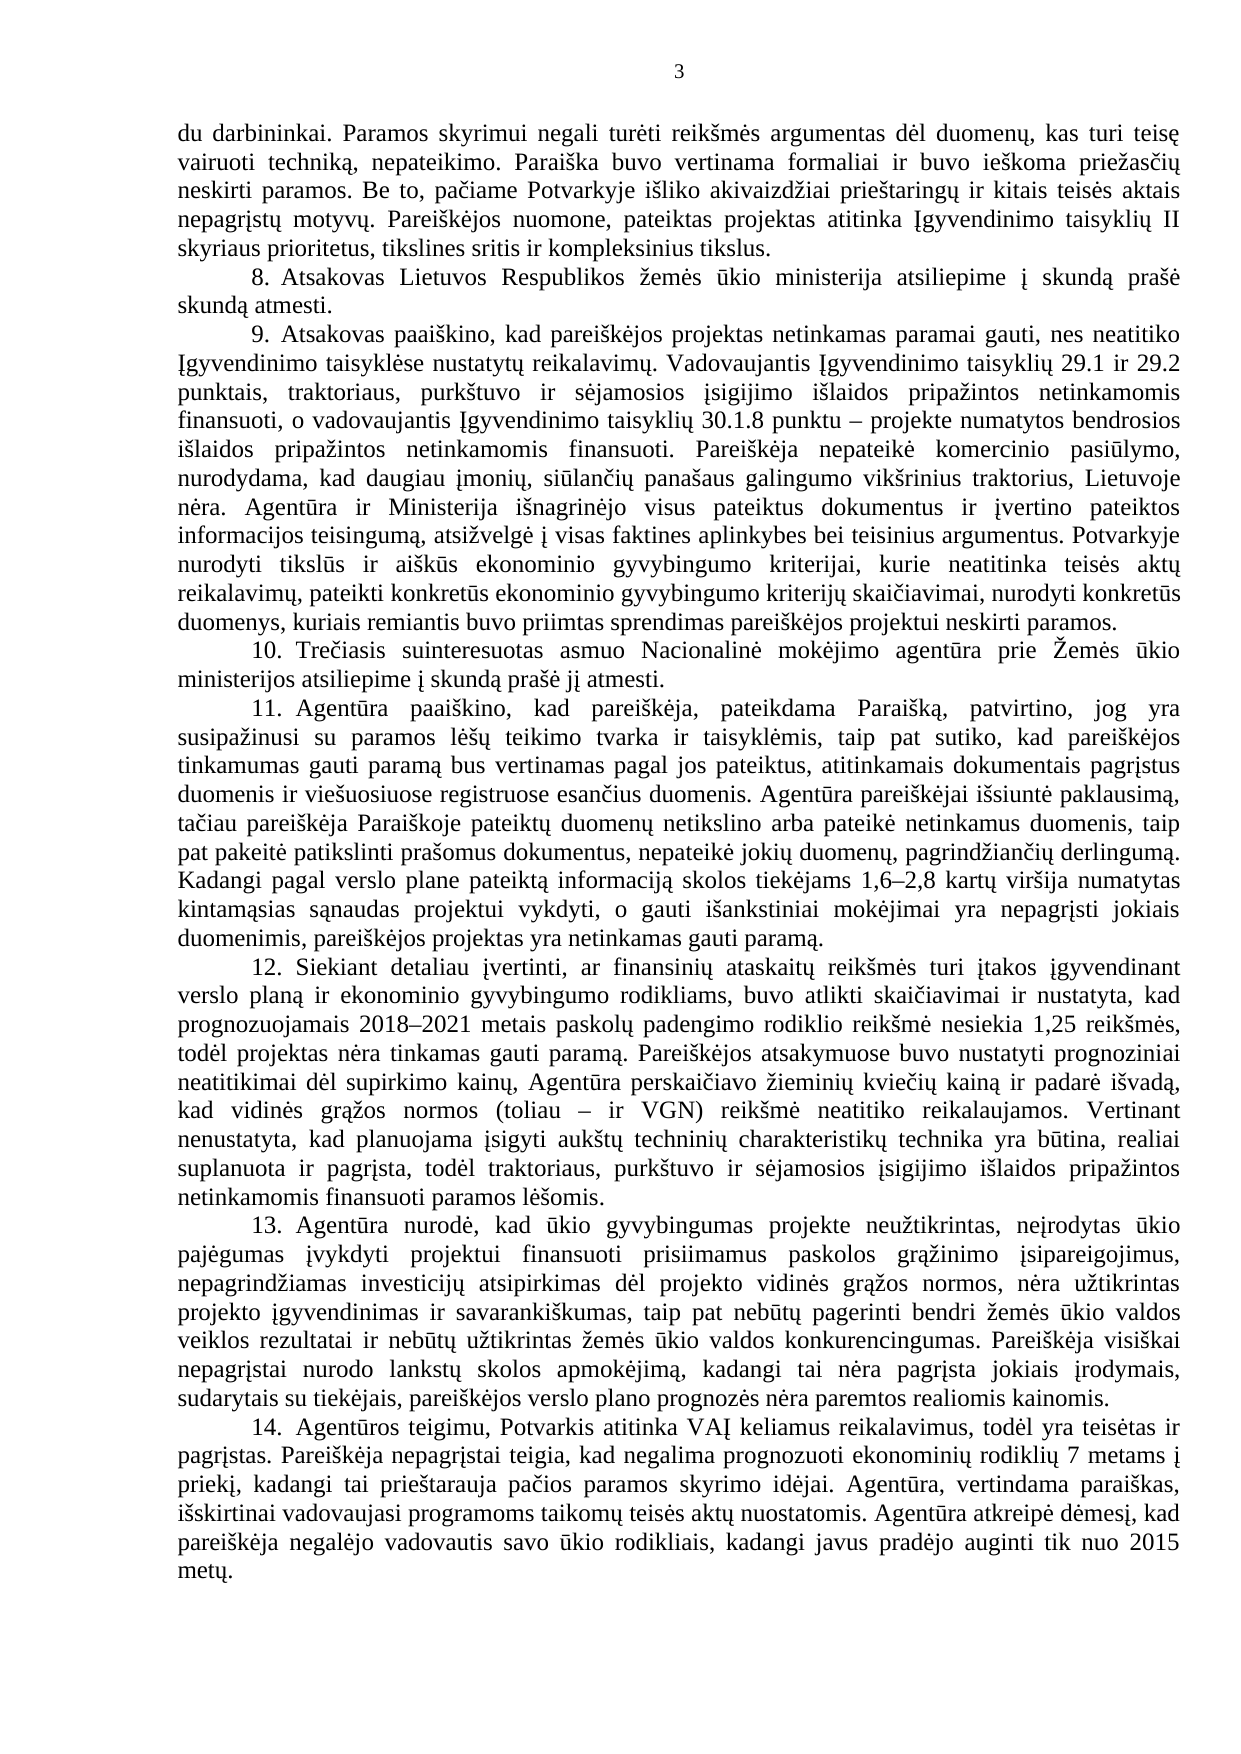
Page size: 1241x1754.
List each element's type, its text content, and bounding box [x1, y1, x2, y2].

text 12. Siekiant detaliau įvertinti, ar finansinių ataskaitų reikšmės turi įtakos įgyvendinant verslo planą ir ekonominio gyvybingumo rodikliams, buvo atlikti skaičiavimai ir nustatyta, kad prognozuojamais 2018–2021 metais paskolų padengimo rodiklio reikšmė nesiekia 1,25 reikšmės, todėl projektas nėra tinkamas gauti paramą. Pareiškėjos atsakymuose buvo nustatyti prognoziniai neatitikimai dėl supirkimo kainų, Agentūra perskaičiavo žieminių kviečių kainą ir padarė išvadą, kad vidinės grąžos normos (toliau – ir VGN) reikšmė neatitiko reikalaujamos. Vertinant nenustatyta, kad planuojama įsigyti aukštų techninių charakteristikų technika yra būtina, realiai suplanuota ir pagrįsta, todėl traktoriaus, purkštuvo ir sėjamosios įsigijimo išlaidos pripažintos netinkamomis finansuoti paramos lėšomis. [177, 952, 1181, 1211]
text 10. Trečiasis suinteresuotas asmuo Nacionalinė mokėjimo agentūra prie Žemės ūkio ministerijos atsiliepime į skundą prašė jį atmesti. [177, 636, 1181, 693]
text 9. Atsakovas paaiškino, kad pareiškėjos projektas netinkamas paramai gauti, nes neatitiko Įgyvendinimo taisyklėse nustatytų reikalavimų. Vadovaujantis Įgyvendinimo taisyklių 29.1 ir 29.2 punktais, traktoriaus, purkštuvo ir sėjamosios įsigijimo išlaidos pripažintos netinkamomis finansuoti, o vadovaujantis Įgyvendinimo taisyklių 30.1.8 punktu – projekte numatytos bendrosios išlaidos pripažintos netinkamomis finansuoti. Pareiškėja nepateikė komercinio pasiūlymo, nurodydama, kad daugiau įmonių, siūlančių panašaus galingumo vikšrinius traktorius, Lietuvoje nėra. Agentūra ir Ministerija išnagrinėjo visus pateiktus dokumentus ir įvertino pateiktos informacijos teisingumą, atsižvelgė į visas faktines aplinkybes bei teisinius argumentus. Potvarkyje nurodyti tikslūs ir aiškūs ekonominio gyvybingumo kriterijai, kurie neatitinka teisės aktų reikalavimų, pateikti konkretūs ekonominio gyvybingumo kriterijų skaičiavimai, nurodyti konkretūs duomenys, kuriais remiantis buvo priimtas sprendimas pareiškėjos projektui neskirti paramos. [177, 319, 1181, 636]
text 11. Agentūra paaiškino, kad pareiškėja, pateikdama Paraišką, patvirtino, jog yra susipažinusi su paramos lėšų teikimo tvarka ir taisyklėmis, taip pat sutiko, kad pareiškėjos tinkamumas gauti paramą bus vertinamas pagal jos pateiktus, atitinkamais dokumentais pagrįstus duomenis ir viešuosiuose registruose esančius duomenis. Agentūra pareiškėjai išsiuntė paklausimą, tačiau pareiškėja Paraiškoje pateiktų duomenų netikslino arba pateikė netinkamus duomenis, taip pat pakeitė patikslinti prašomus dokumentus, nepateikė jokių duomenų, pagrindžiančių derlingumą. Kadangi pagal verslo plane pateiktą informaciją skolos tiekėjams 1,6–2,8 kartų viršija numatytas kintamąsias sąnaudas projektui vykdyti, o gauti išankstiniai mokėjimai yra nepagrįsti jokiais duomenimis, pareiškėjos projektas yra netinkamas gauti paramą. [177, 693, 1181, 952]
text du darbininkai. Paramos skyrimui negali turėti reikšmės argumentas dėl duomenų, kas turi teisę vairuoti techniką, nepateikimo. Paraiška buvo vertinama formaliai ir buvo ieškoma priežasčių neskirti paramos. Be to, pačiame Potvarkyje išliko akivaizdžiai prieštaringų ir kitais teisės aktais nepagrįstų motyvų. Pareiškėjos nuomone, pateiktas projektas atitinka Įgyvendinimo taisyklių II skyriaus prioritetus, tikslines sritis ir kompleksinius tikslus. [177, 118, 1181, 262]
text 13. Agentūra nurodė, kad ūkio gyvybingumas projekte neužtikrintas, neįrodytas ūkio pajėgumas įvykdyti projektui finansuoti prisiimamus paskolos grąžinimo įsipareigojimus, nepagrindžiamas investicijų atsipirkimas dėl projekto vidinės grąžos normos, nėra užtikrintas projekto įgyvendinimas ir savarankiškumas, taip pat nebūtų pagerinti bendri žemės ūkio valdos veiklos rezultatai ir nebūtų užtikrintas žemės ūkio valdos konkurencingumas. Pareiškėja visiškai nepagrįstai nurodo lankstų skolos apmokėjimą, kadangi tai nėra pagrįsta jokiais įrodymais, sudarytais su tiekėjais, pareiškėjos verslo plano prognozės nėra paremtos realiomis kainomis. [177, 1211, 1181, 1412]
text 14. Agentūros teigimu, Potvarkis atitinka VAĮ keliamus reikalavimus, todėl yra teisėtas ir pagrįstas. Pareiškėja nepagrįstai teigia, kad negalima prognozuoti ekonominių rodiklių 7 metams į priekį, kadangi tai prieštarauja pačios paramos skyrimo idėjai. Agentūra, vertindama paraiškas, išskirtinai vadovaujasi programoms taikomų teisės aktų nuostatomis. Agentūra atkreipė dėmesį, kad pareiškėja negalėjo vadovautis savo ūkio rodikliais, kadangi javus pradėjo auginti tik nuo 2015 metų. [177, 1412, 1181, 1584]
text 8. Atsakovas Lietuvos Respublikos žemės ūkio ministerija atsiliepime į skundą prašė skundą atmesti. [177, 262, 1181, 319]
